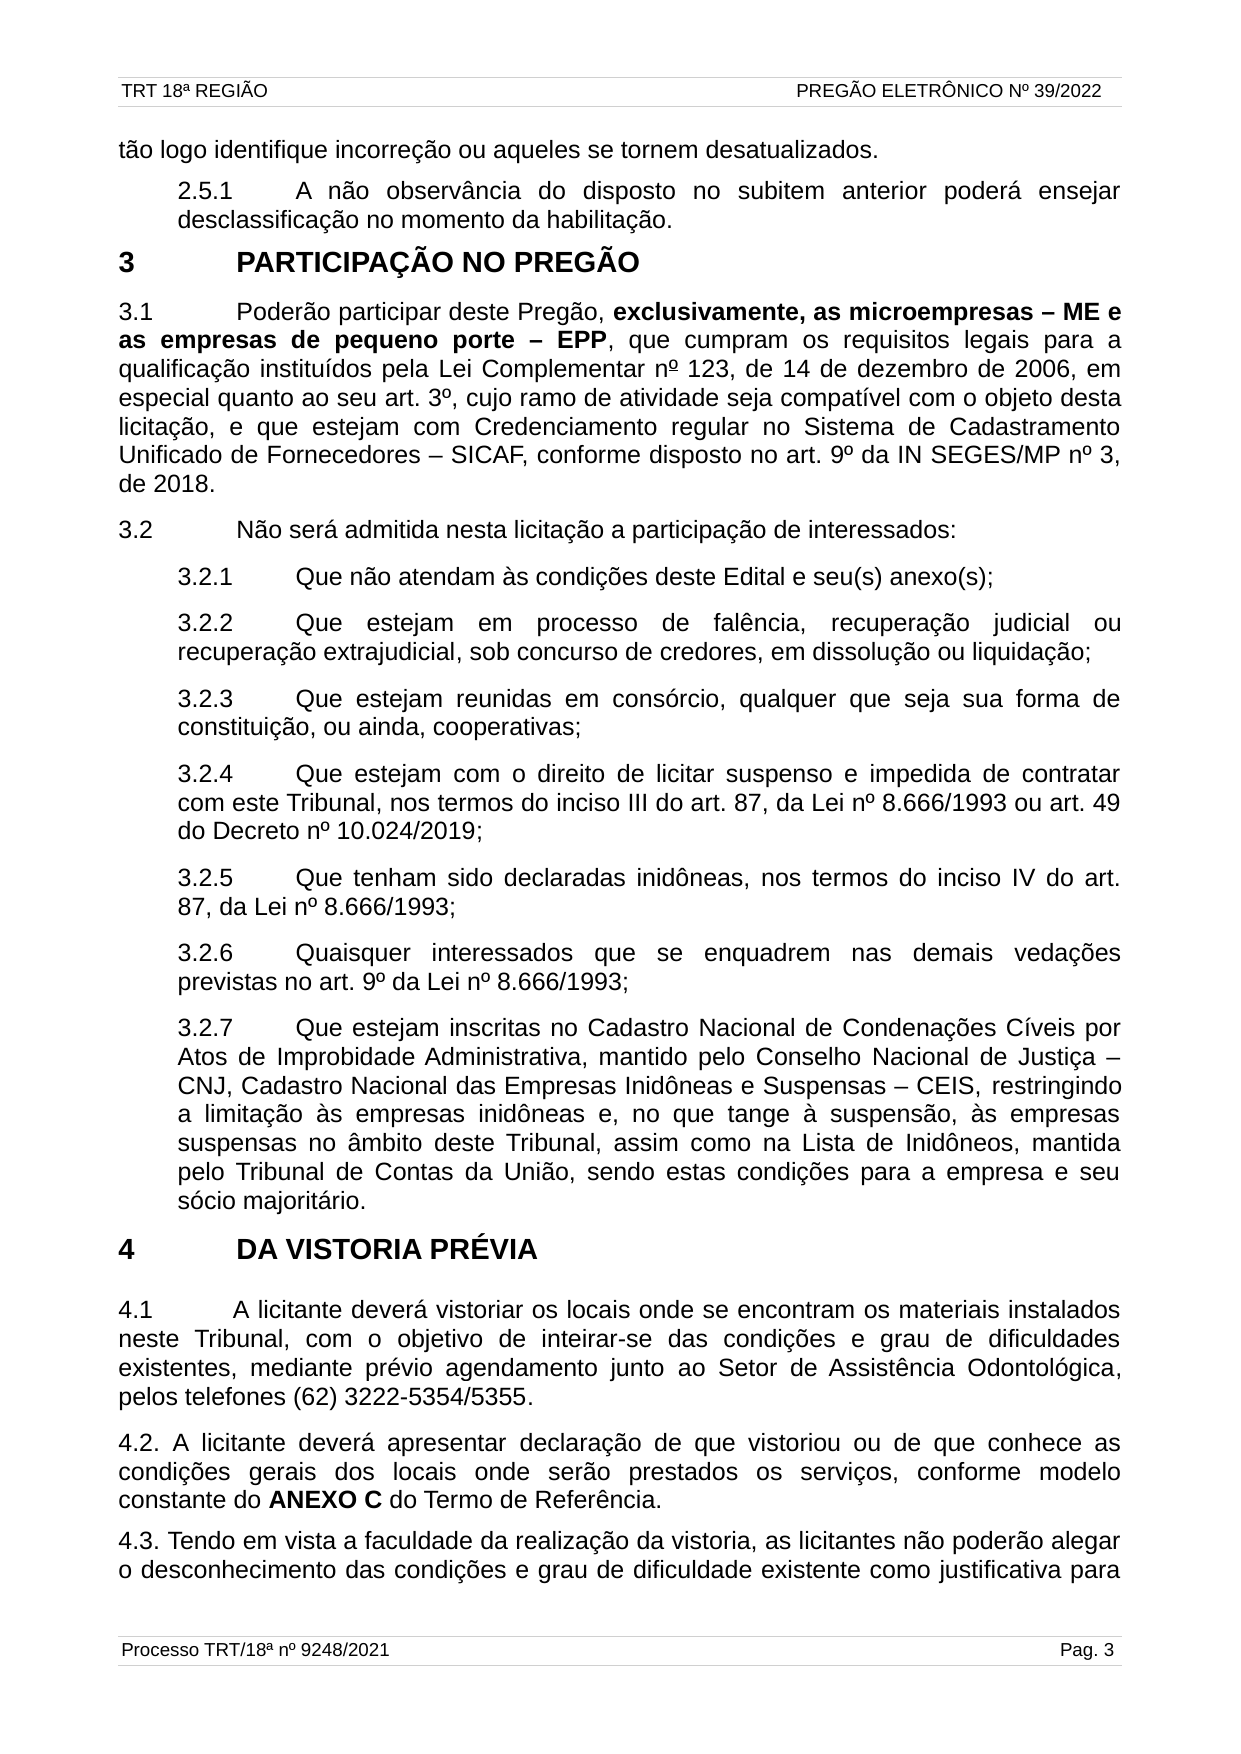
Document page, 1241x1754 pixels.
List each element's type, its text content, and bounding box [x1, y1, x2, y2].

text 3.2.1 Que não atendam às condições deste Edital e seu(s) anexo(s); [177, 562, 1122, 591]
text 4.2. A licitante deverá apresentar declaração de que vistoriou ou de que conhece as condições gerais dos locais onde serão prestados os serviços, conforme modelo constante do ANEXO C do Termo de Referência. [118, 1428, 1122, 1514]
text 3.2.7 Que estejam inscritas no Cadastro Nacional de Condenações Cíveis por Atos de Improbidade Administrativa, mantido pelo Conselho Nacional de Justiça – CNJ, Cadastro Nacional das Empresas Inidôneas e Suspensas – CEIS, restringindo a limitação às empresas inidôneas e, no que tange à suspensão, às empresas suspensas no âmbito deste Tribunal, assim como na Lista de Inidôneos, mantida pelo Tribunal de Contas da União, sendo estas condições para a empresa e seu sócio majoritário. [177, 1013, 1122, 1214]
text 3.1 Poderão participar deste Pregão, exclusivamente, as microempresas – ME e as empresas de pequeno porte – EPP, que cumpram os requisitos legais para a qualificação instituídos pela Lei Complementar nº 123, de 14 de dezembro de 2006, em especial quanto ao seu art. 3º, cujo ramo de atividade seja compatível com o objeto desta licitação, e que estejam com Credenciamento regular no Sistema de Cadastramento Unificado de Fornecedores – SICAF, conforme disposto no art. 9º da IN SEGES/MP nº 3, de 2018. [118, 297, 1122, 498]
text tão logo identifique incorreção ou aqueles se tornem desatualizados. [118, 136, 1122, 164]
text 4.3. Tendo em vista a faculdade da realização da vistoria, as licitantes não poderão alegar o desconhecimento das condições e grau de dificuldade existente como justificativa para [118, 1526, 1122, 1583]
text 3.2.4 Que estejam com o direito de licitar suspenso e impedida de contratar com este Tribunal, nos termos do inciso III do art. 87, da Lei nº 8.666/1993 ou art. 49 do Decreto nº 10.024/2019; [177, 759, 1122, 845]
text 3 PARTICIPAÇÃO NO PREGÃO [118, 245, 1122, 279]
text 4 DA VISTORIA PRÉVIA [118, 1232, 1122, 1266]
text 4.1 A licitante deverá vistoriar os locais onde se encontram os materiais instalados neste Tribunal, com o objetivo de inteirar-se das condições e grau de dificuldades existentes, mediante prévio agendamento junto ao Setor de Assistência Odontológica, pelos telefones (62) 3222-5354/5355. [118, 1295, 1122, 1410]
text 2.5.1 A não observância do disposto no subitem anterior poderá ensejar desclassificação no momento da habilitação. [177, 176, 1122, 233]
text 3.2.3 Que estejam reunidas em consórcio, qualquer que seja sua forma de constituição, ou ainda, cooperativas; [177, 684, 1122, 741]
text 3.2 Não será admitida nesta licitação a participação de interessados: [118, 516, 1122, 544]
text 3.2.2 Que estejam em processo de falência, recuperação judicial ou recuperação extrajudicial, sob concurso de credores, em dissolução ou liquidação; [177, 608, 1122, 666]
text 3.2.5 Que tenham sido declaradas inidôneas, nos termos do inciso IV do art. 87, da Lei nº 8.666/1993; [177, 863, 1122, 920]
text 3.2.6 Quaisquer interessados que se enquadrem nas demais vedações previstas no art. 9º da Lei nº 8.666/1993; [177, 938, 1122, 996]
